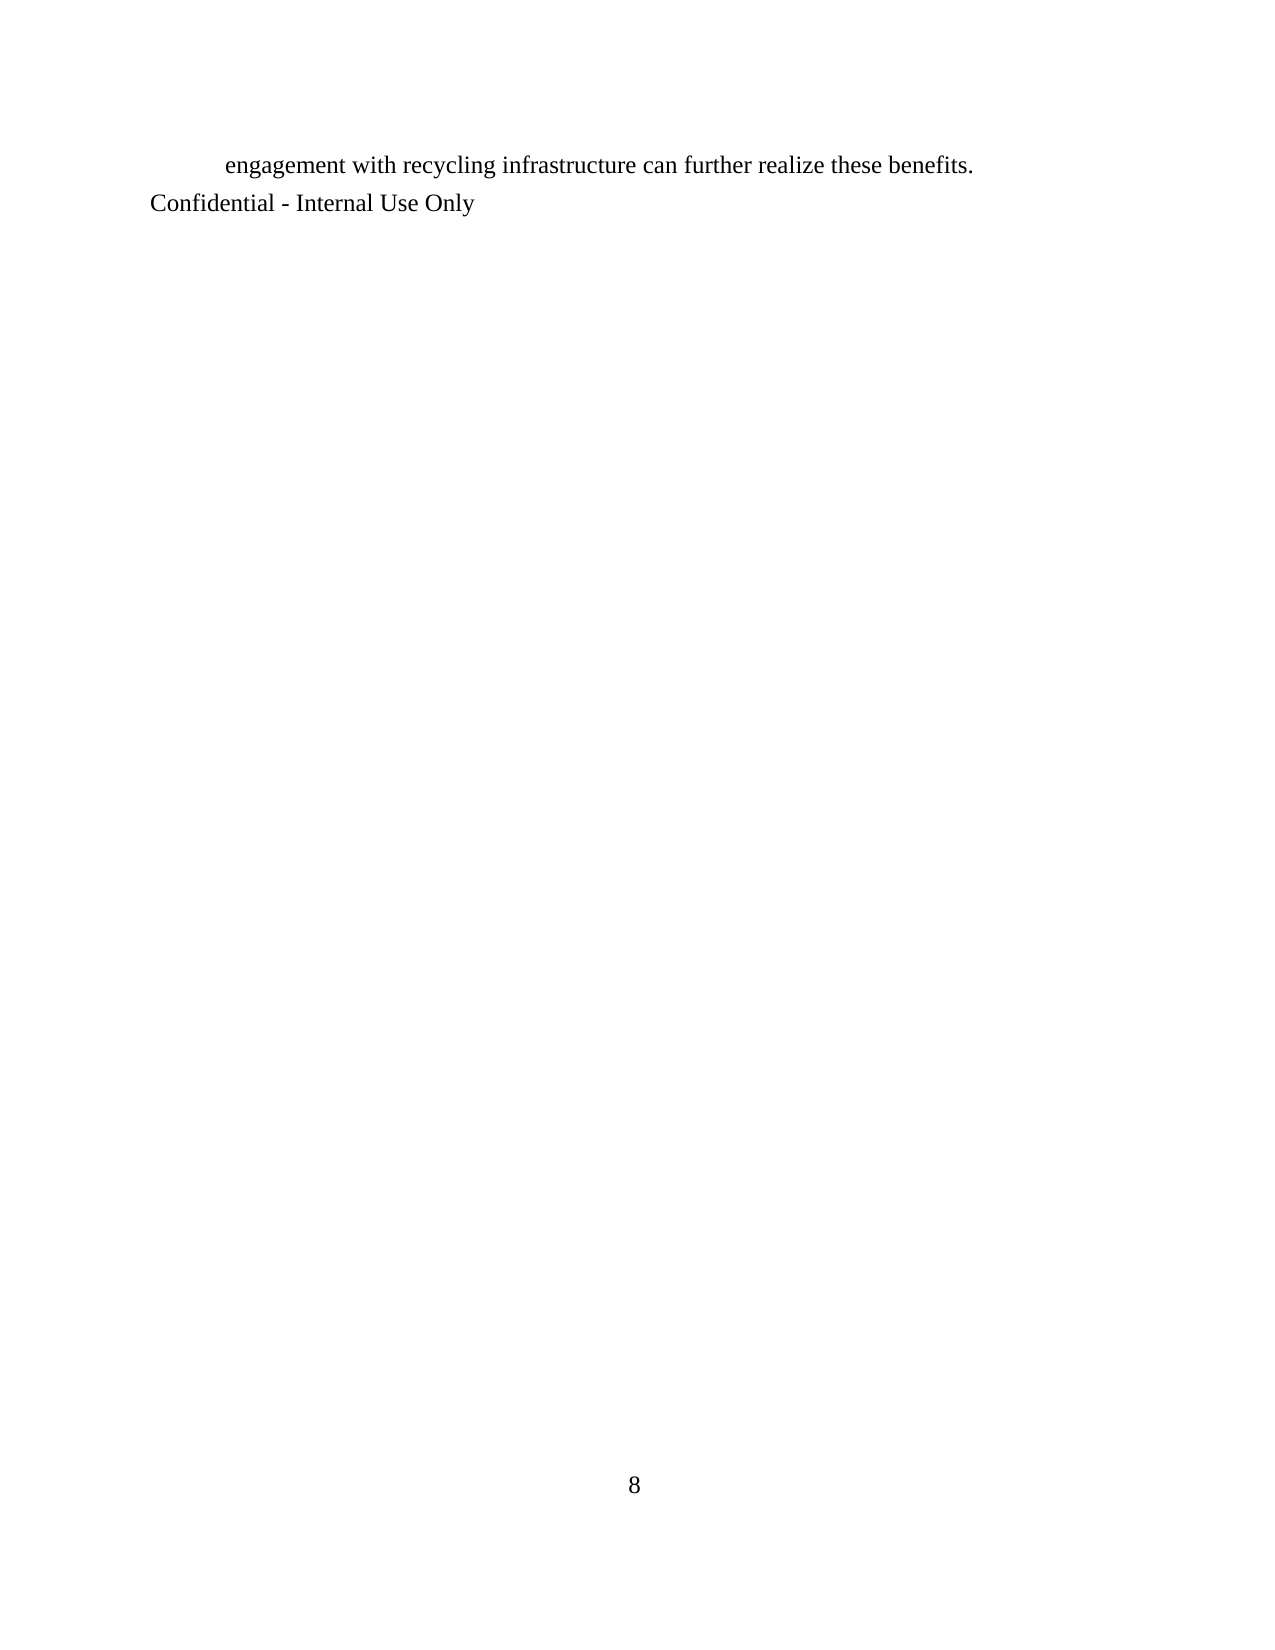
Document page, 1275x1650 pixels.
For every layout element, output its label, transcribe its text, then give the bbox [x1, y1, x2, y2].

list engagement with recycling infrastructure can further realize these benefits. [187, 150, 1125, 179]
text Confidential - Internal Use Only [150, 188, 1125, 216]
